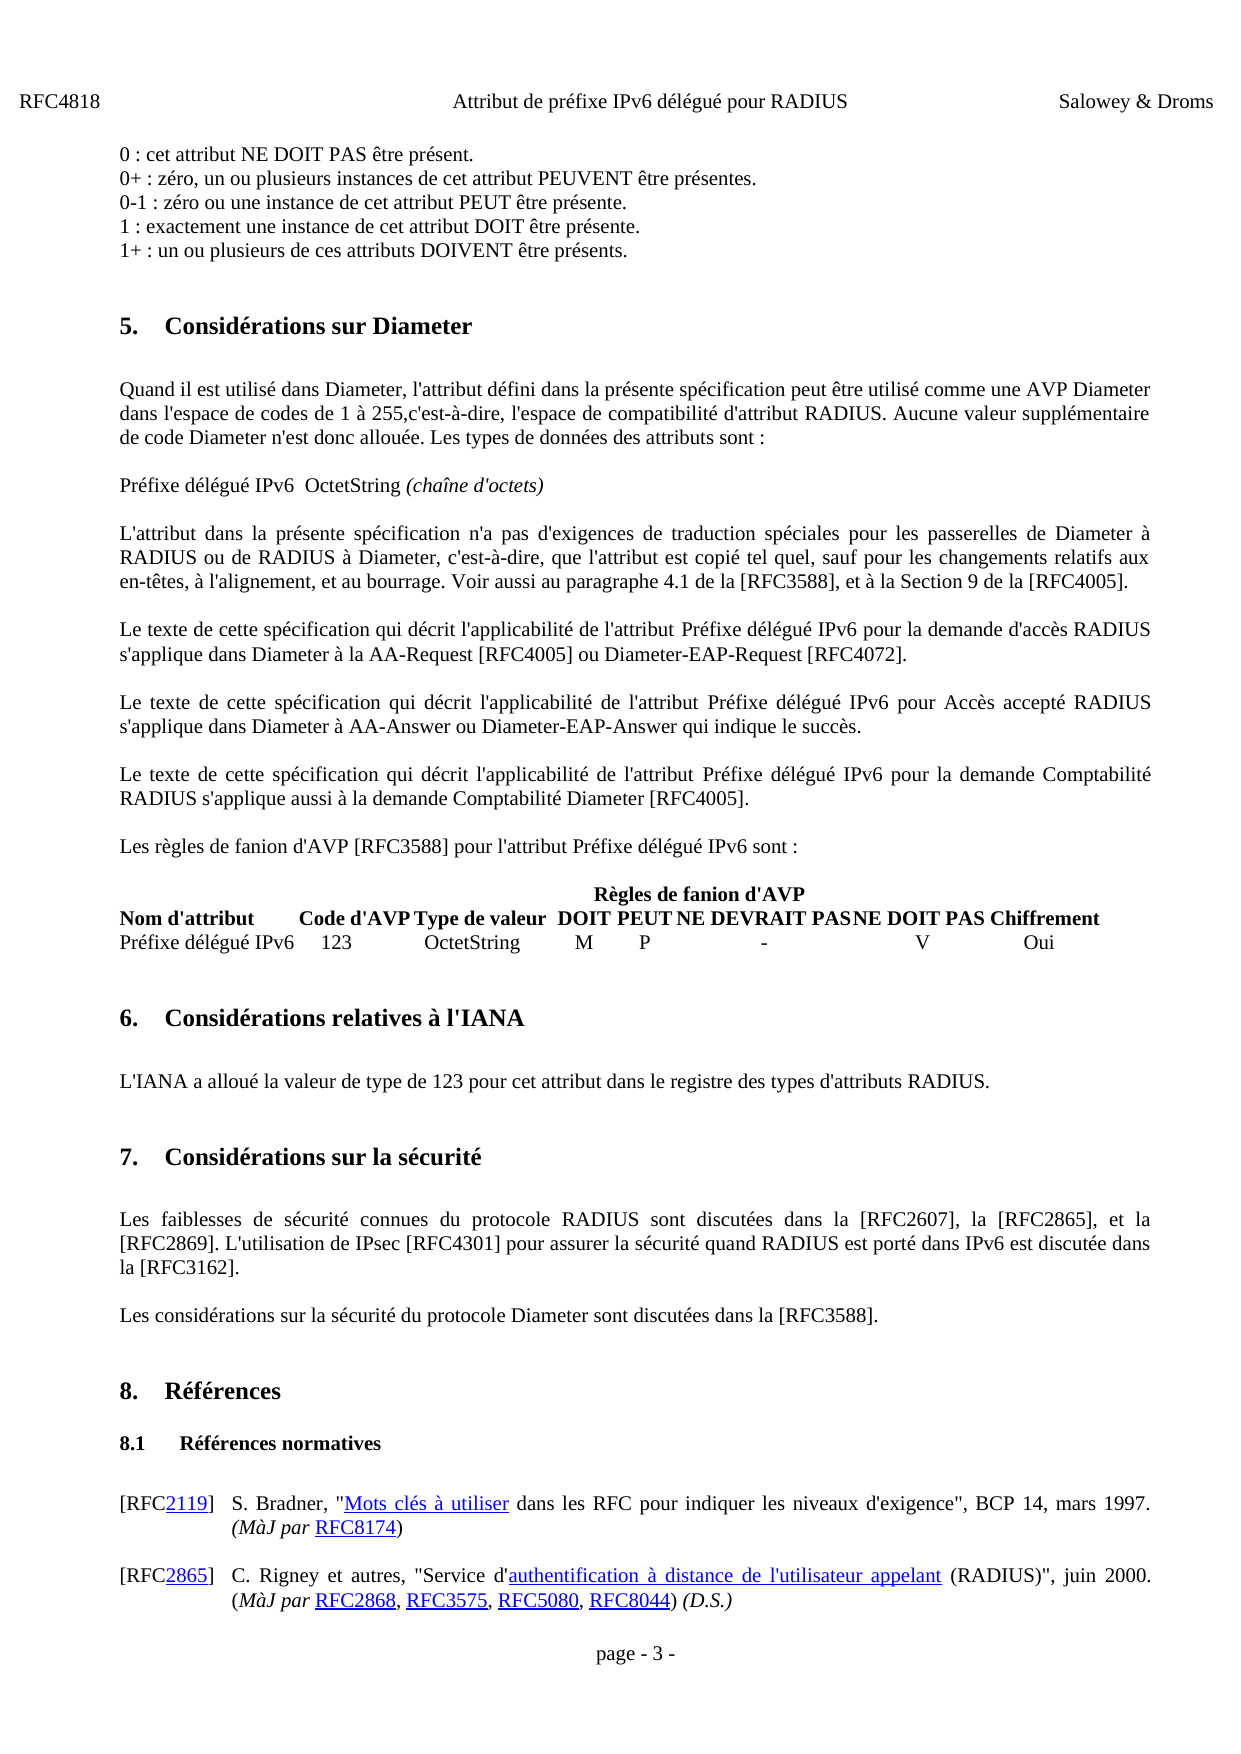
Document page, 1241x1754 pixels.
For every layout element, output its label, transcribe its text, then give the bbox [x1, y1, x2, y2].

text L'IANA a alloué la valeur de type de 123 pour cet attribut dans le registre des types d'attributs RADIUS. [119, 1069, 1152, 1093]
text 0 : cet attribut NE DOIT PAS être présent. [119, 142, 1152, 166]
subtitle 7. Considérations sur la sécurité [119, 1142, 1152, 1171]
text 1 : exactement une instance de cet attribut DOIT être présente. [119, 214, 1152, 238]
text Les considérations sur la sécurité du protocole Diameter sont discutées dans la [RFC3588]. [119, 1303, 1152, 1327]
text Nom d'attribut Code d'AVP Type de valeur DOIT PEUT NE DEVRAIT PAS NE DOIT PAS Chiffrement [119, 906, 1152, 930]
subtitle 6. Considérations relatives à l'IANA [119, 1003, 1152, 1032]
text Quand il est utilisé dans Diameter, l'attribut défini dans la présente spécification peut être utilisé comme une AVP Diameter dans l'espace de codes de 1 à 255,c'est-à-dire, l'espace de compatibilité d'attribut RADIUS. Aucune valeur supplémentaire de code Diameter n'est donc allouée. Les types de données des attributs sont : [119, 377, 1152, 449]
text 0-1 : zéro ou une instance de cet attribut PEUT être présente. [119, 190, 1152, 214]
text Préfixe délégué IPv6 OctetString (chaîne d'octets) [119, 473, 1152, 497]
text Les faiblesses de sécurité connues du protocole RADIUS sont discutées dans la [RFC2607], la [RFC2865], et la [RFC2869]. L'utilisation de IPsec [RFC4301] pour assurer la sécurité quand RADIUS est porté dans IPv6 est discutée dans la [RFC3162]. [119, 1207, 1152, 1279]
text 0+ : zéro, un ou plusieurs instances de cet attribut PEUVENT être présentes. [119, 166, 1152, 190]
text Le texte de cette spécification qui décrit l'applicabilité de l'attribut Préfixe délégué IPv6 pour Accès accepté RADIUS s'applique dans Diameter à AA-Answer ou Diameter-EAP-Answer qui indique le succès. [119, 689, 1152, 738]
text L'attribut dans la présente spécification n'a pas d'exigences de traduction spéciales pour les passerelles de Diameter à RADIUS ou de RADIUS à Diameter, c'est-à-dire, que l'attribut est copié tel quel, sauf pour les changements relatifs aux en-têtes, à l'alignement, et au bourrage. Voir aussi au paragraphe 4.1 de la [RFC3588], et à la Section 9 de la [RFC4005]. [119, 521, 1152, 593]
text [RFC2119] S. Bradner, "Mots clés à utiliser dans les RFC pour indiquer les niveaux d'exigence", BCP 14, mars 1997. (MàJ par RFC8174) [119, 1491, 1152, 1539]
subtitle 8. Références [119, 1376, 1152, 1405]
text Les règles de fanion d'AVP [RFC3588] pour l'attribut Préfixe délégué IPv6 sont : [119, 834, 1152, 858]
text Le texte de cette spécification qui décrit l'applicabilité de l'attribut Préfixe délégué IPv6 pour la demande d'accès RADIUS s'applique dans Diameter à la AA-Request [RFC4005] ou Diameter-EAP-Request [RFC4072]. [119, 617, 1152, 666]
text 1+ : un ou plusieurs de ces attributs DOIVENT être présents. [119, 238, 1152, 262]
text [RFC2865] C. Rigney et autres, "Service d'authentification à distance de l'utilisateur appelant (RADIUS)", juin 2000. (MàJ par RFC2868, RFC3575, RFC5080, RFC8044) (D.S.) [119, 1563, 1152, 1612]
subtitle 5. Considérations sur Diameter [119, 311, 1152, 340]
text Règles de fanion d'AVP [119, 882, 1152, 906]
text Préfixe délégué IPv6 123 OctetString M P - V Oui [119, 930, 1152, 954]
subtitle 8.1 Références normatives [119, 1431, 1152, 1455]
text Le texte de cette spécification qui décrit l'applicabilité de l'attribut Préfixe délégué IPv6 pour la demande Comptabilité RADIUS s'applique aussi à la demande Comptabilité Diameter [RFC4005]. [119, 762, 1152, 810]
